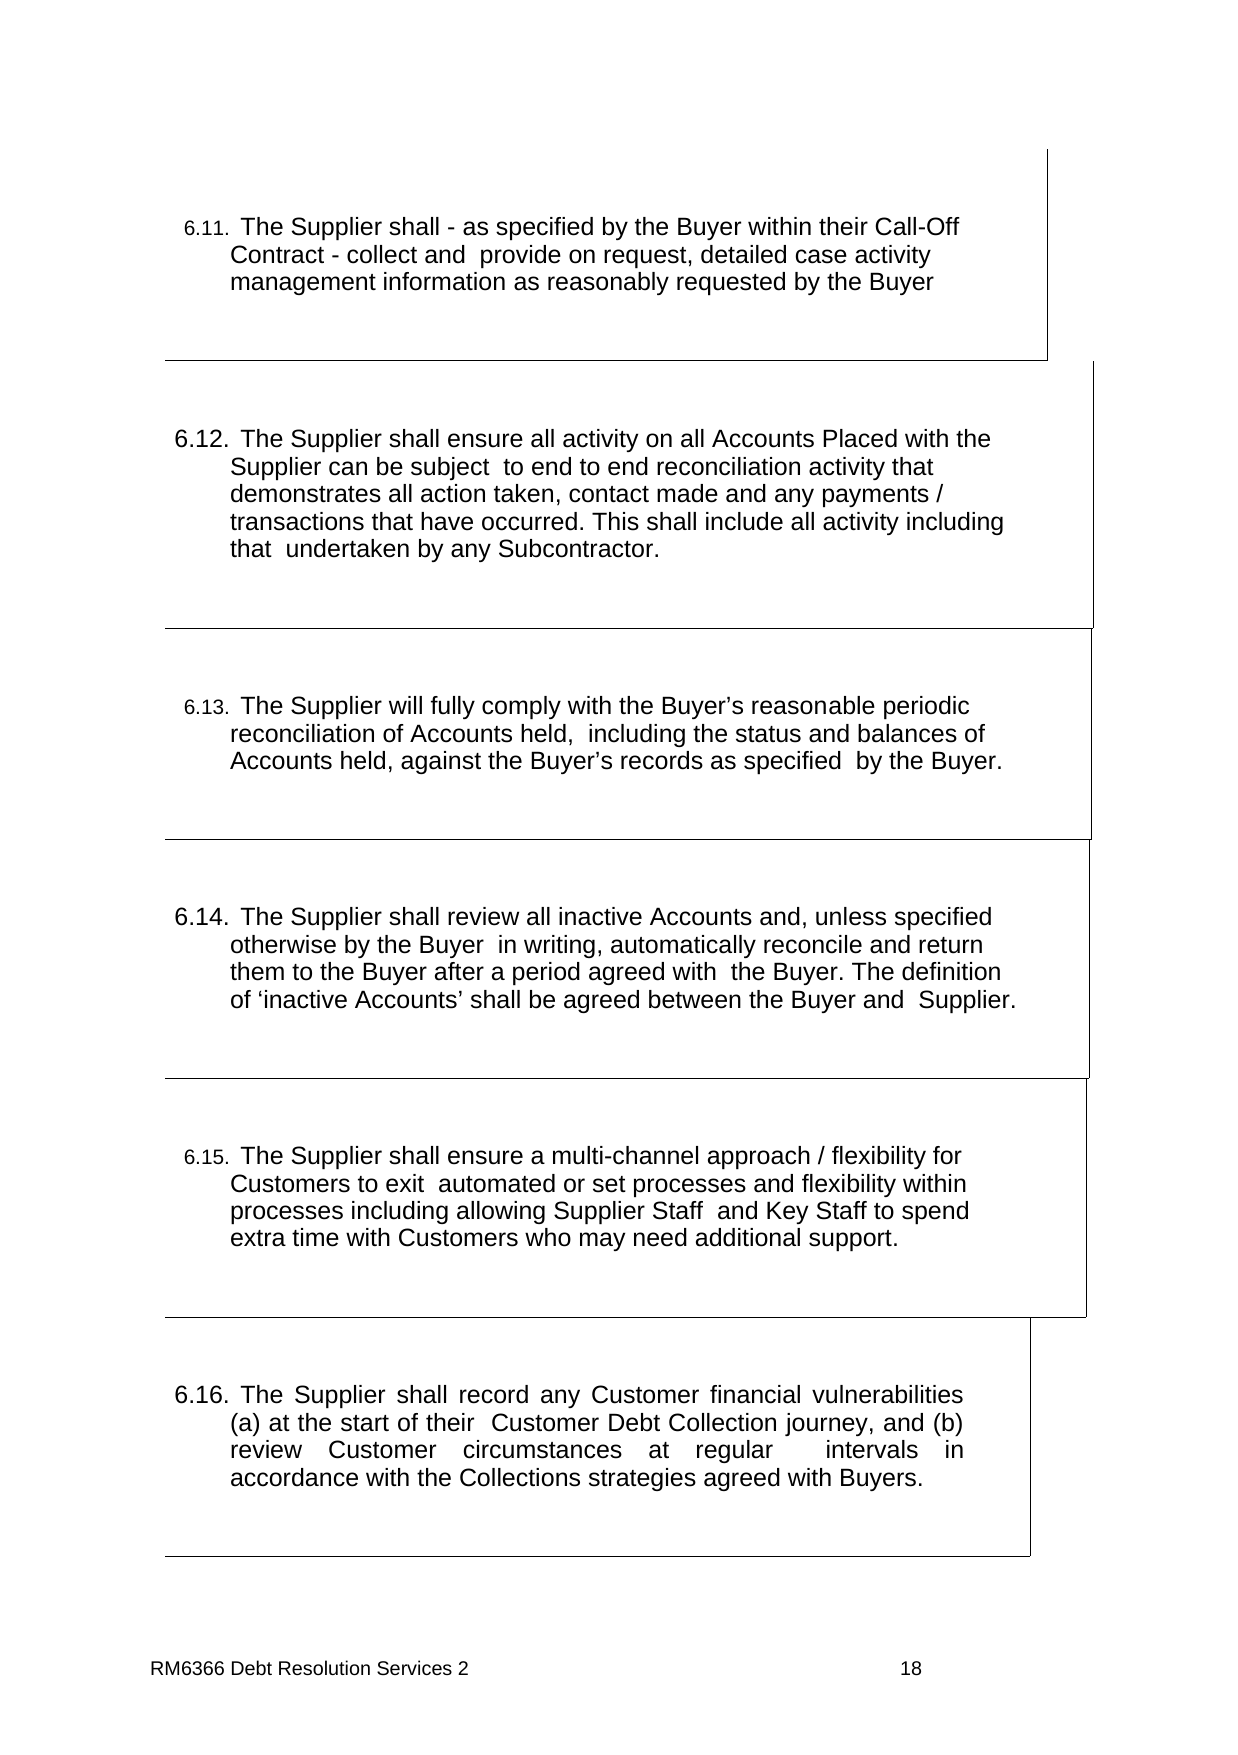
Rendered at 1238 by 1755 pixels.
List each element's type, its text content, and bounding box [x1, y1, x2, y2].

list The Supplier shall - as specified by the Buyer within their Call-Off Contract - collect and provide on request, detailed case activity management information as reasonably requested by the Buyer [165, 149, 1047, 360]
list The Supplier will fully comply with the Buyer’s reasonable periodic reconciliation of Accounts held, including the status and balances of Accounts held, against the Buyer’s records as specified by the Buyer. [165, 628, 1091, 839]
list The Supplier shall review all inactive Accounts and, unless specified otherwise by the Buyer in writing, automatically reconcile and return them to the Buyer after a period agreed with the Buyer. The definition of ‘inactive Accounts’ shall be agreed between the Buyer and Supplier. [165, 839, 1089, 1078]
list The Supplier shall record any Customer financial vulnerabilities (a) at the start of their Customer Debt Collection journey, and (b) review Customer circumstances at regular intervals in accordance with the Collections strategies agreed with Buyers. [165, 1317, 1030, 1556]
list The Supplier shall ensure a multi-channel approach / flexibility for Customers to exit automated or set processes and flexibility within processes including allowing Supplier Staff and Key Staff to spend extra time with Customers who may need additional support. [165, 1078, 1086, 1317]
list The Supplier shall ensure all activity on all Accounts Placed with the Supplier can be subject to end to end reconciliation activity that demonstrates all action taken, contact made and any payments / transactions that have occurred. This shall include all activity including that undertaken by any Subcontractor. [165, 361, 1093, 628]
